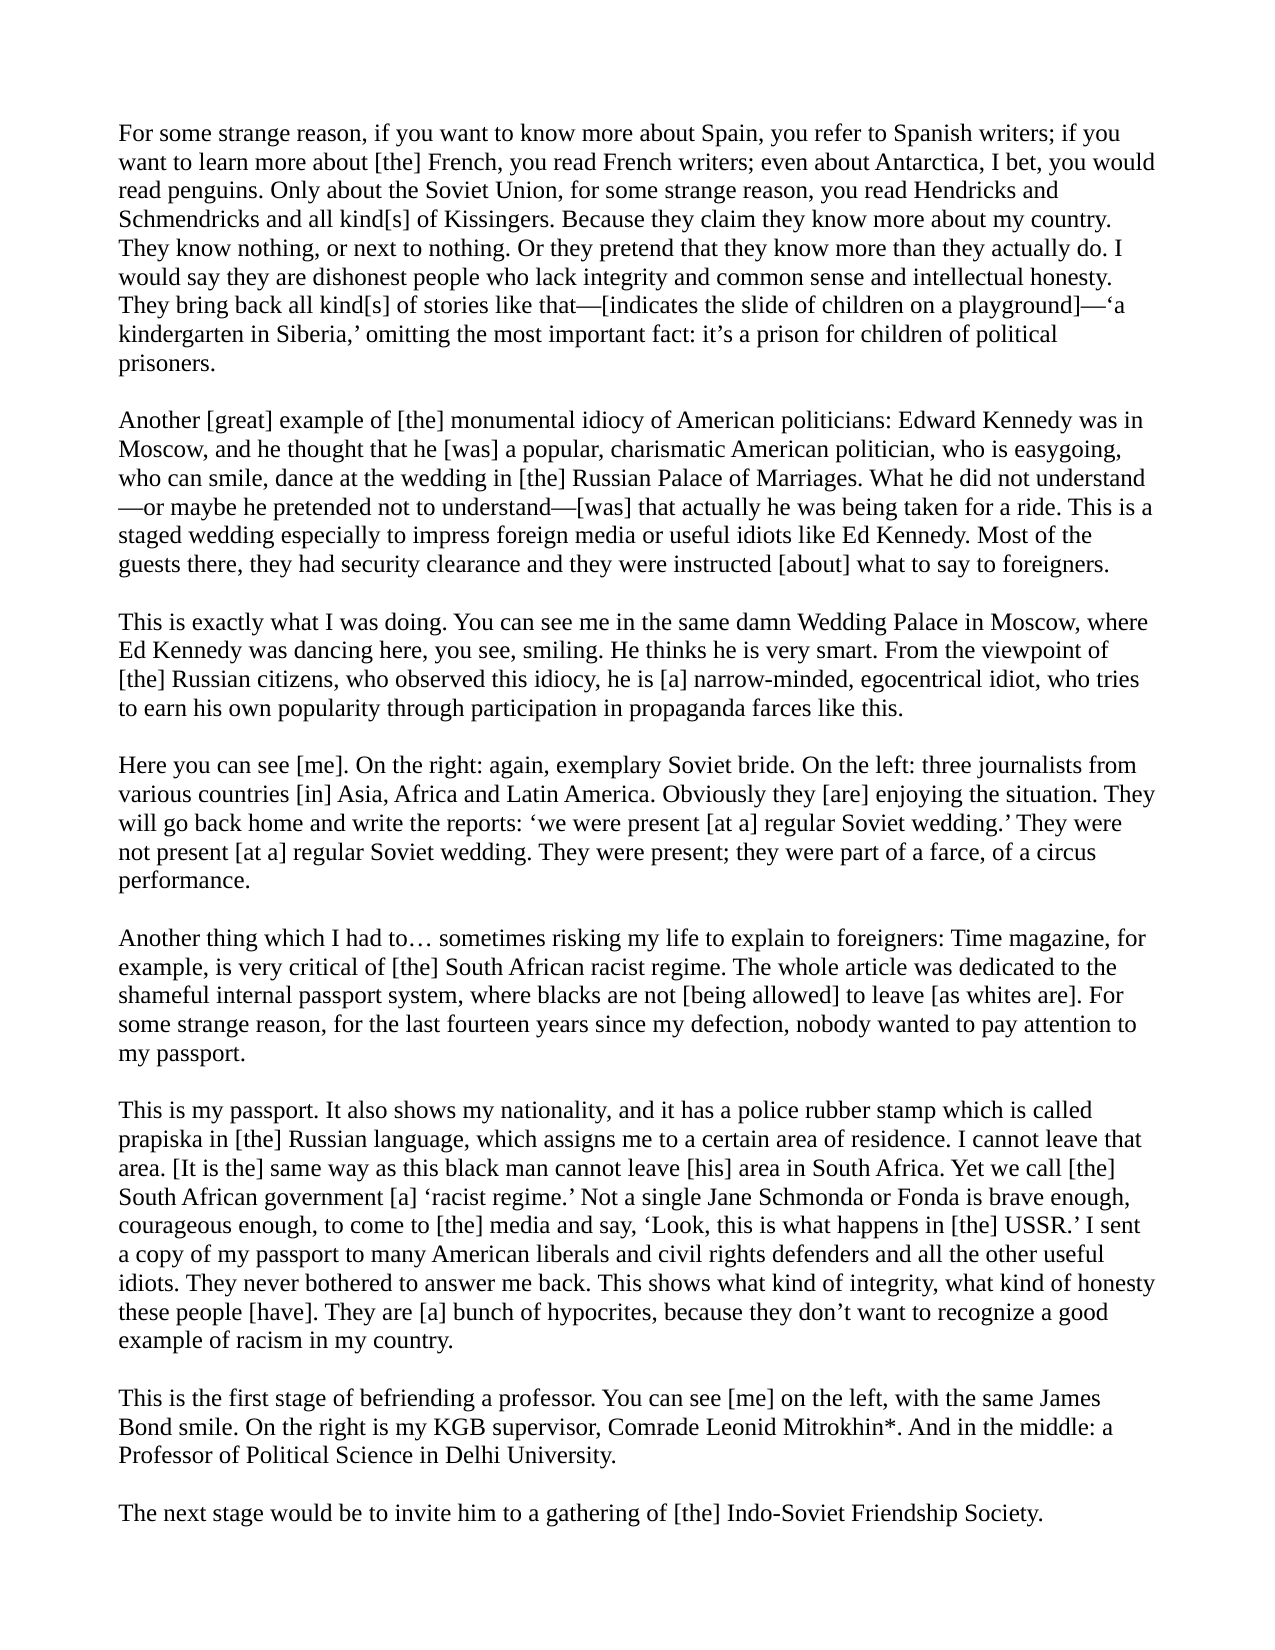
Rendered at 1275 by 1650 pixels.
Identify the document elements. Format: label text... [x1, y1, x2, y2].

text Here you can see [me]. On the right: again, exemplary Soviet bride. On the left: three journalists from various countries [in] Asia, Africa and Latin America. Obviously they [are] enjoying the situation. They will go back home and write the reports: ‘we were present [at a] regular Soviet wedding.’ They were not present [at a] regular Soviet wedding. They were present; they were part of a farce, of a circus performance. [118, 751, 1157, 894]
text The next stage would be to invite him to a gathering of [the] Indo-Soviet Friendship Society. [118, 1498, 1157, 1527]
text Another [great] example of [the] monumental idiocy of American politicians: Edward Kennedy was in Moscow, and he thought that he [was] a popular, charismatic American politician, who is easygoing, who can smile, dance at the wedding in [the] Russian Palace of Marriages. What he did not understand—or maybe he pretended not to understand—[was] that actually he was being taken for a ride. This is a staged wedding especially to impress foreign media or useful idiots like Ed Kennedy. Most of the guests there, they had security clearance and they were instructed [about] what to say to foreigners. [118, 406, 1157, 578]
text This is exactly what I was doing. You can see me in the same damn Wedding Palace in Moscow, where Ed Kennedy was dancing here, you see, smiling. He thinks he is very smart. From the viewpoint of [the] Russian citizens, who observed this idiocy, he is [a] narrow-minded, egocentrical idiot, who tries to earn his own popularity through participation in propaganda farces like this. [118, 607, 1157, 722]
text This is the first stage of befriending a professor. You can see [me] on the left, with the same James Bond smile. On the right is my KGB supervisor, Comrade Leonid Mitrokhin*. And in the middle: a Professor of Political Science in Delhi University. [118, 1383, 1157, 1469]
text For some strange reason, if you want to know more about Spain, you refer to Spanish writers; if you want to learn more about [the] French, you read French writers; even about Antarctica, I bet, you would read penguins. Only about the Soviet Union, for some strange reason, you read Hendricks and Schmendricks and all kind[s] of Kissingers. Because they claim they know more about my country. They know nothing, or next to nothing. Or they pretend that they know more than they actually do. I would say they are dishonest people who lack integrity and common sense and intellectual honesty. They bring back all kind[s] of stories like that—[indicates the slide of children on a playground]—‘a kindergarten in Siberia,’ omitting the most important fact: it’s a prison for children of political prisoners. [118, 118, 1157, 377]
text This is my passport. It also shows my nationality, and it has a police rubber stamp which is called prapiska in [the] Russian language, which assigns me to a certain area of residence. I cannot leave that area. [It is the] same way as this black man cannot leave [his] area in South Africa. Yet we call [the] South African government [a] ‘racist regime.’ Not a single Jane Schmonda or Fonda is brave enough, courageous enough, to come to [the] media and say, ‘Look, this is what happens in [the] USSR.’ I sent a copy of my passport to many American liberals and civil rights defenders and all the other useful idiots. They never bothered to answer me back. This shows what kind of integrity, what kind of honesty these people [have]. They are [a] bunch of hypocrites, because they don’t want to recognize a good example of racism in my country. [118, 1096, 1157, 1354]
text Another thing which I had to… sometimes risking my life to explain to foreigners: Time magazine, for example, is very critical of [the] South African racist regime. The whole article was dedicated to the shameful internal passport system, where blacks are not [being allowed] to leave [as whites are]. For some strange reason, for the last fourteen years since my defection, nobody wanted to pay attention to my passport. [118, 923, 1157, 1067]
